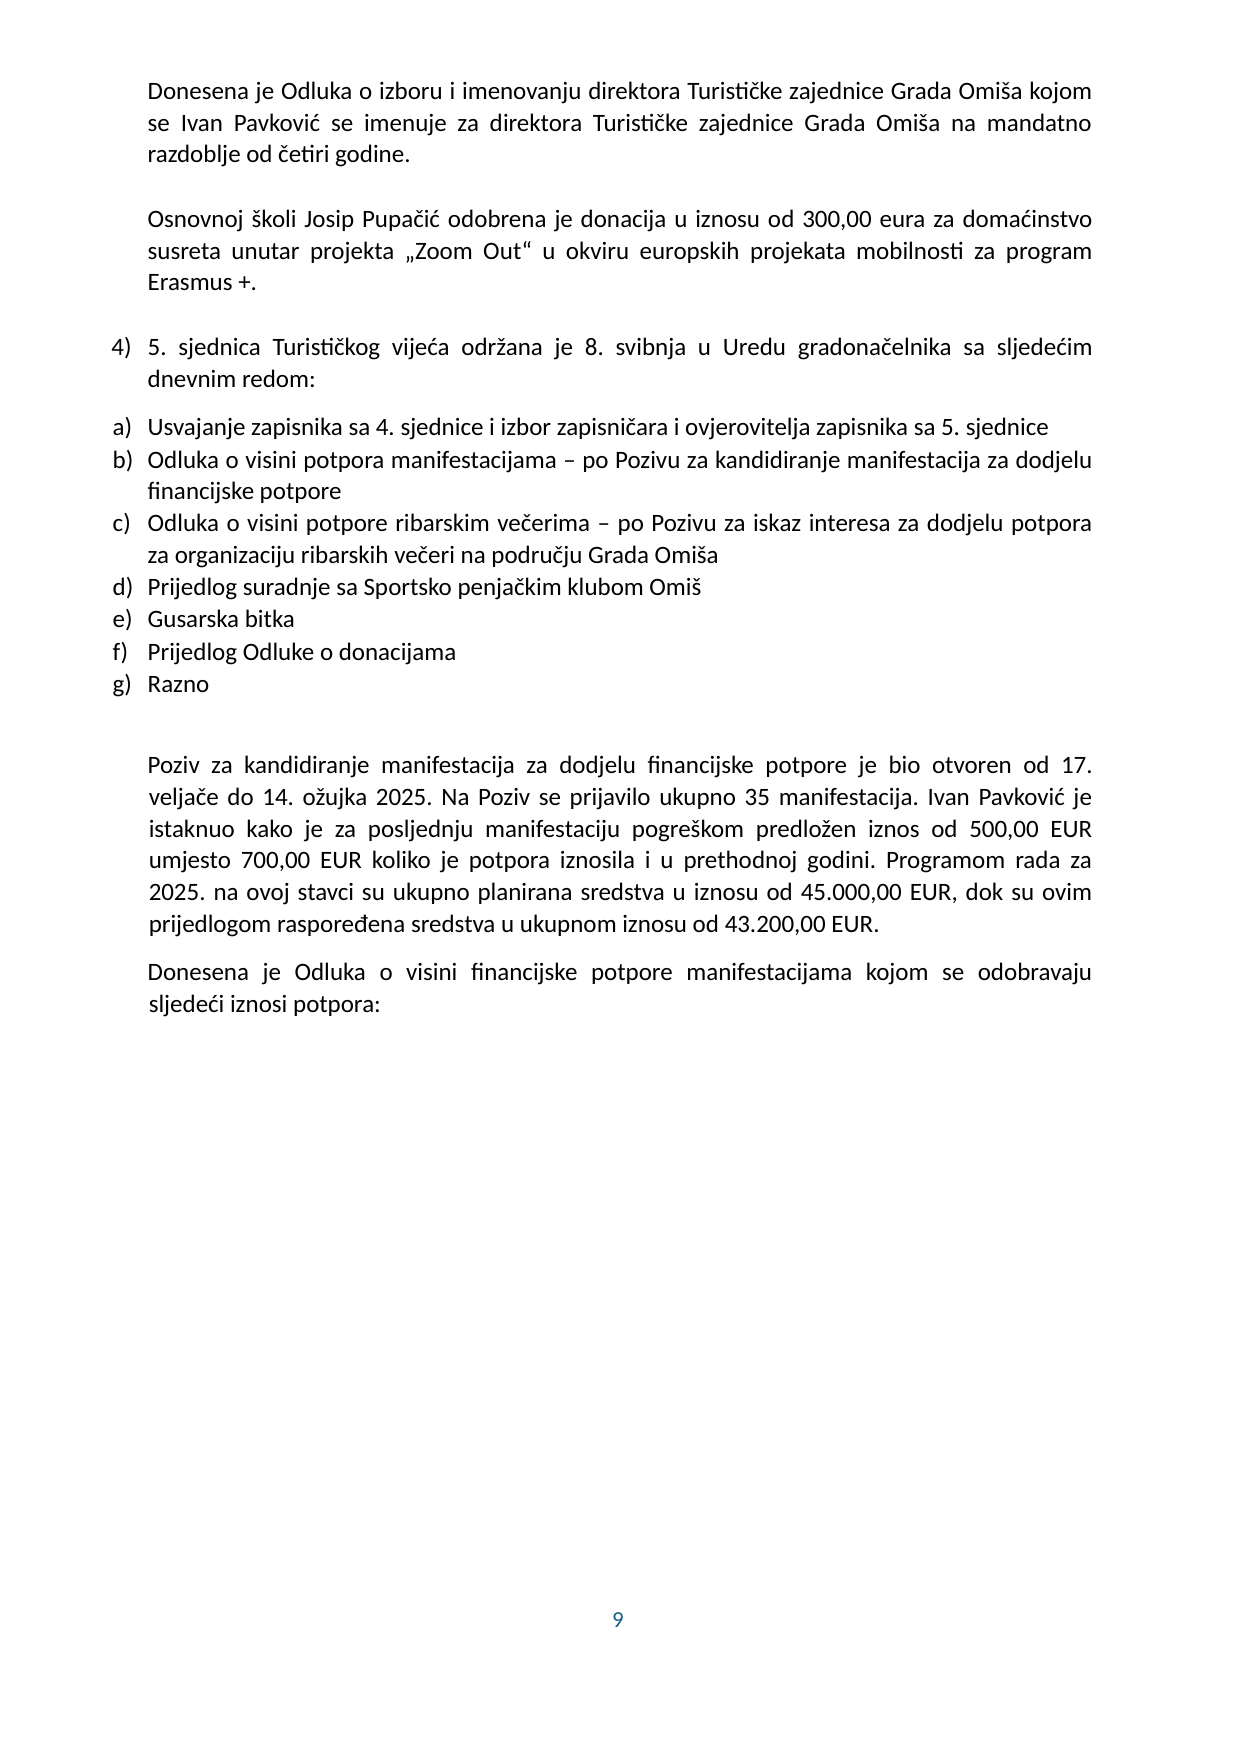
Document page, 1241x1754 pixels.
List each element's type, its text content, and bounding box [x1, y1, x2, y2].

text Donesena je Odluka o izboru i imenovanju direktora Turističke zajednice Grada Omiša kojom se Ivan Pavković se imenuje za direktora Turističke zajednice Grada Omiša na mandatno razdoblje od četiri godine. [147, 75, 1093, 169]
list Odluka o visini potpore ribarskim večerima – po Pozivu za iskaz interesa za dodjelu potpora za organizaciju ribarskih večeri na području Grada Omiša [112, 508, 1093, 570]
text Poziv za kandidiranje manifestacija za dodjelu financijske potpore je bio otvoren od 17. veljače do 14. ožujka 2025. Na Poziv se prijavilo ukupno 35 manifestacija. Ivan Pavković je istaknuo kako je za posljednju manifestaciju pogreškom predložen iznos od 500,00 EUR umjesto 700,00 EUR koliko je potpora iznosila i u prethodnoj godini. Programom rada za 2025. na ovoj stavci su ukupno planirana sredstva u iznosu od 45.000,00 EUR, dok su ovim prijedlogom raspoređena sredstva u ukupnom iznosu od 43.200,00 EUR. [147, 749, 1094, 938]
list Razno [112, 668, 1093, 698]
text Donesena je Odluka o visini financijske potpore manifestacijama kojom se odobravaju sljedeći iznosi potpora: [147, 956, 1094, 1018]
list 5. sjednica Turističkog vijeća održana je 8. svibnja u Uredu gradonačelnika sa sljedećim dnevnim redom: [111, 331, 1093, 393]
list Usvajanje zapisnika sa 4. sjednice i izbor zapisničara i ovjerovitelja zapisnika sa 5. sjednice [112, 412, 1093, 442]
text Osnovnoj školi Josip Pupačić odobrena je donacija u iznosu od 300,00 eura za domaćinstvo susreta unutar projekta „Zoom Out“ u okviru europskih projekata mobilnosti za program Erasmus +. [147, 203, 1093, 297]
list Prijedlog suradnje sa Sportsko penjačkim klubom Omiš [112, 571, 1093, 602]
list Odluka o visini potpora manifestacijama – po Pozivu za kandidiranje manifestacija za dodjelu financijske potpore [112, 444, 1093, 506]
list Prijedlog Odluke o donacijama [112, 636, 1093, 666]
list Gusarska bitka [112, 604, 1093, 634]
